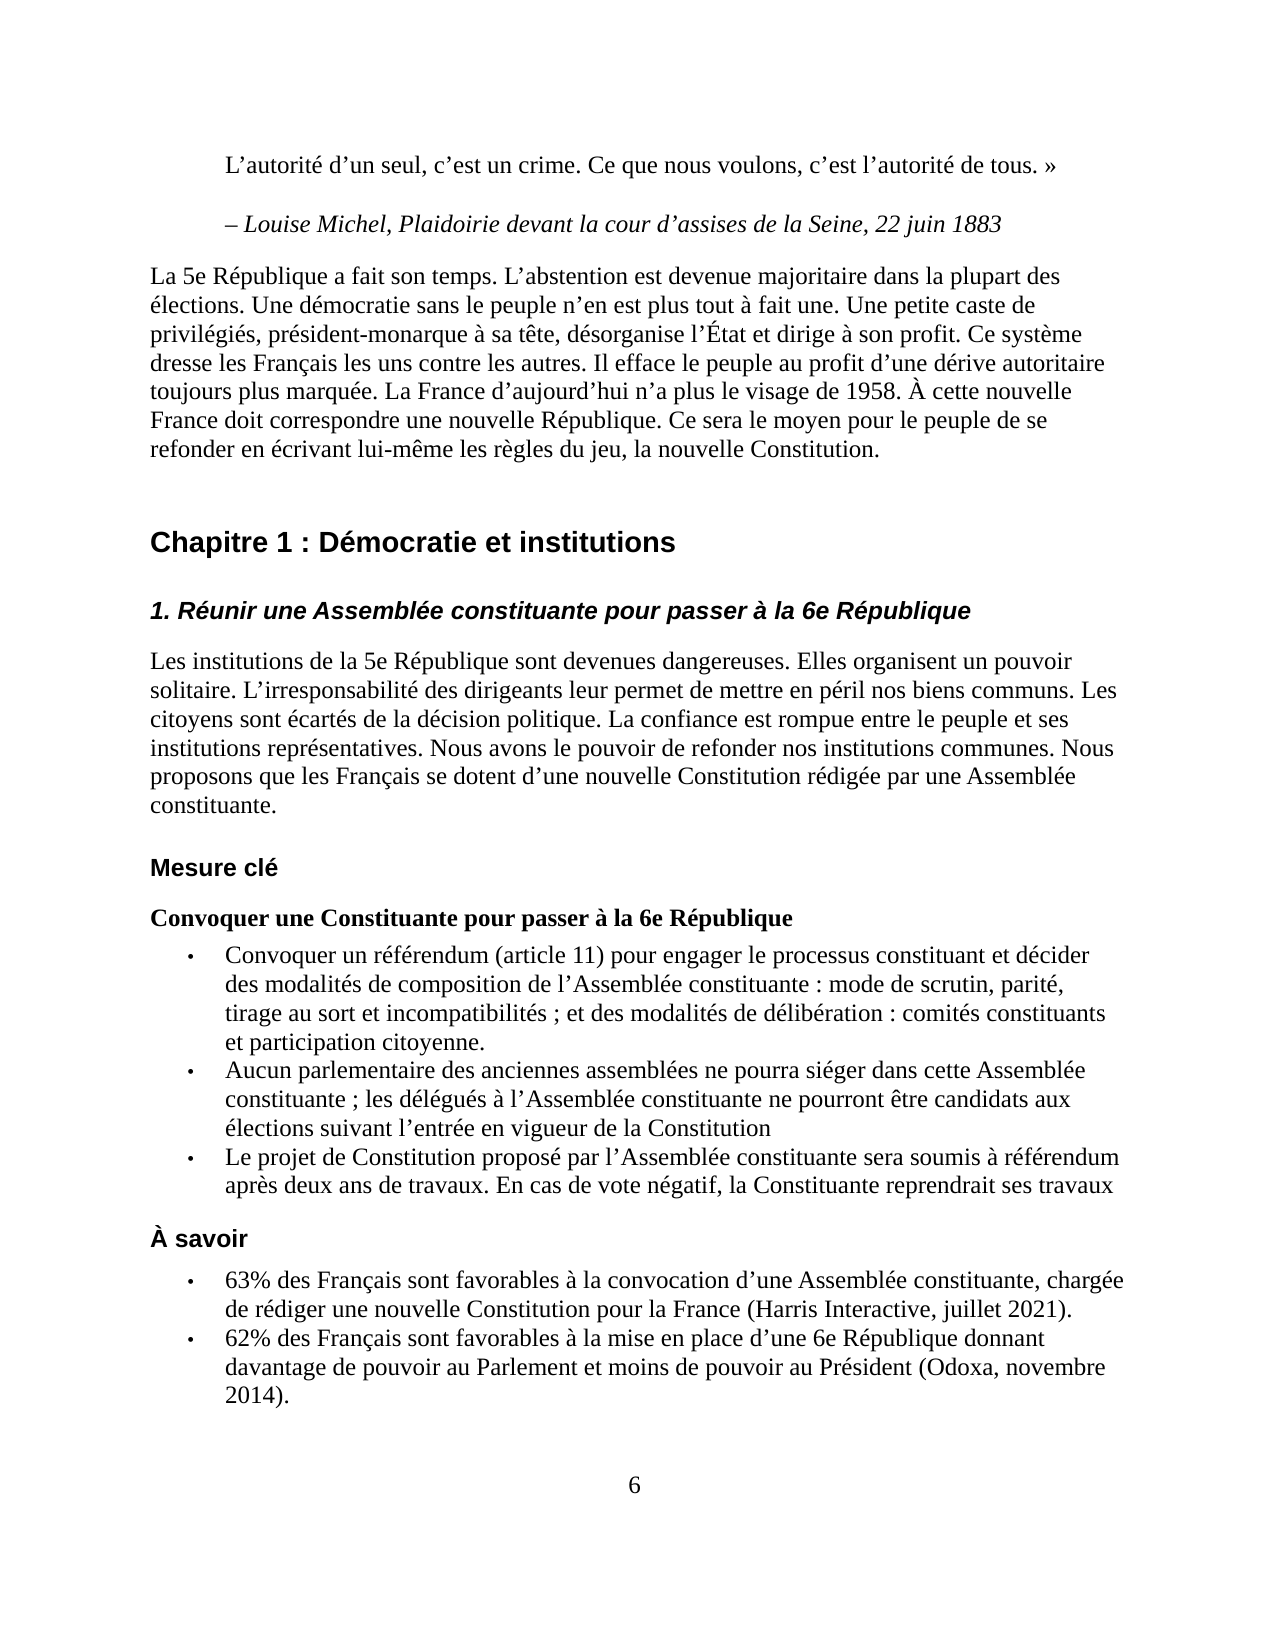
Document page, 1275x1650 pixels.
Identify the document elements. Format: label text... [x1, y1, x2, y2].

list Aucun parlementaire des anciennes assemblées ne pourra siéger dans cette Assemblée constituante ; les délégués à l’Assemblée constituante ne pourront être candidats aux élections suivant l’entrée en vigueur de la Constitution [187, 1056, 1125, 1142]
text – Louise Michel, Plaidoirie devant la cour d’assises de la Seine, 22 juin 1883 [225, 209, 1125, 237]
text Les institutions de la 5e République sont devenues dangereuses. Elles organisent un pouvoir solitaire. L’irresponsabilité des dirigeants leur permet de mettre en péril nos biens communs. Les citoyens sont écartés de la décision politique. La confiance est rompue entre le peuple et ses institutions représentatives. Nous avons le pouvoir de refonder nos institutions communes. Nous proposons que les Français se dotent d’une nouvelle Constitution rédigée par une Assemblée constituante. [150, 646, 1125, 819]
subtitle Mesure clé [150, 853, 1125, 881]
subtitle À savoir [150, 1224, 1125, 1253]
subtitle 1. Réunir une Assemblée constituante pour passer à la 6e République [150, 596, 1125, 625]
list 62% des Français sont favorables à la mise en place d’une 6e République donnant davantage de pouvoir au Parlement et moins de pouvoir au Président (Odoxa, novembre 2014). [187, 1323, 1125, 1409]
list Le projet de Constitution proposé par l’Assemblée constituante sera soumis à référendum après deux ans de travaux. En cas de vote négatif, la Constituante reprendrait ses travaux [187, 1142, 1125, 1199]
text Convoquer une Constituante pour passer à la 6e République [150, 903, 1125, 932]
list 63% des Français sont favorables à la convocation d’une Assemblée constituante, chargée de rédiger une nouvelle Constitution pour la France (Harris Interactive, juillet 2021). [187, 1265, 1125, 1323]
subtitle Chapitre 1 : Démocratie et institutions [150, 525, 1125, 559]
text L’autorité d’un seul, c’est un crime. Ce que nous voulons, c’est l’autorité de tous. » [225, 150, 1125, 179]
text La 5e République a fait son temps. L’abstention est devenue majoritaire dans la plupart des élections. Une démocratie sans le peuple n’en est plus tout à fait une. Une petite caste de privilégiés, président-monarque à sa tête, désorganise l’État et dirige à son profit. Ce système dresse les Français les uns contre les autres. Il efface le peuple au profit d’une dérive autoritaire toujours plus marquée. La France d’aujourd’hui n’a plus le visage de 1958. À cette nouvelle France doit correspondre une nouvelle République. Ce sera le moyen pour le peuple de se refonder en écrivant lui-même les règles du jeu, la nouvelle Constitution. [150, 261, 1125, 463]
list Convoquer un référendum (article 11) pour engager le processus constituant et décider des modalités de composition de l’Assemblée constituante : mode de scrutin, parité, tirage au sort et incompatibilités ; et des modalités de délibération : comités constituants et participation citoyenne. [187, 941, 1125, 1056]
